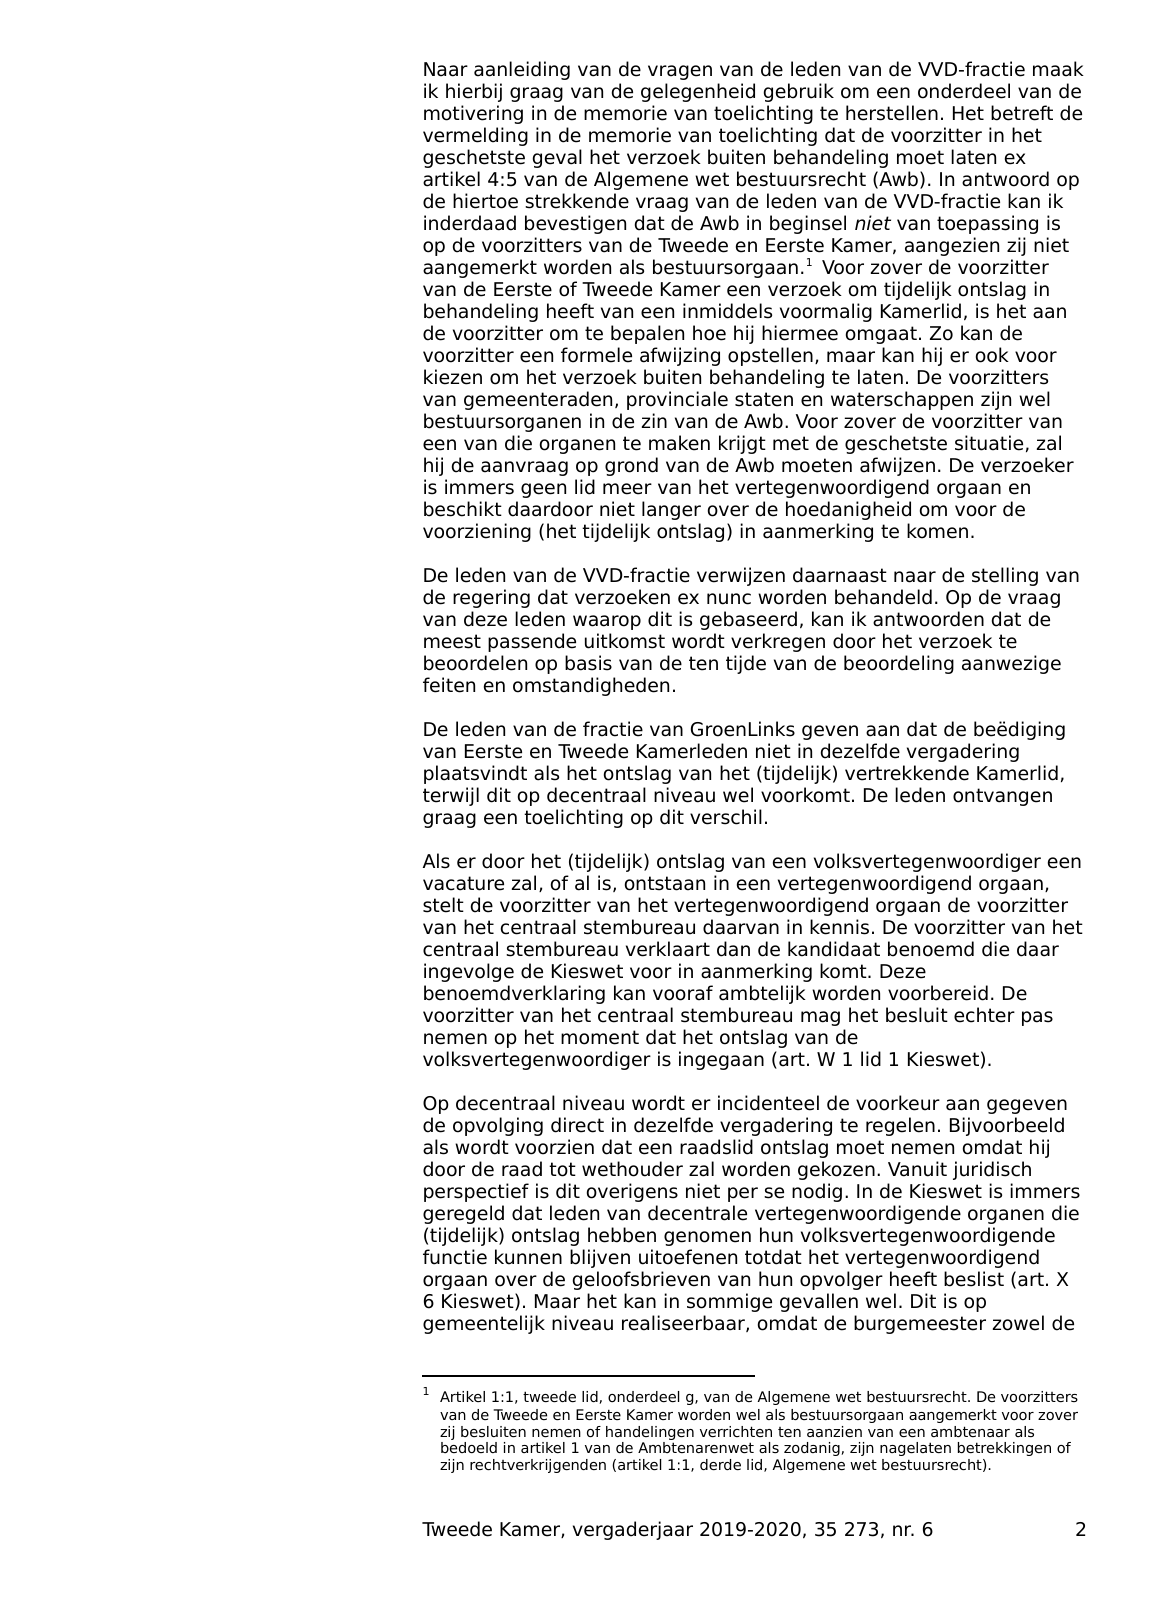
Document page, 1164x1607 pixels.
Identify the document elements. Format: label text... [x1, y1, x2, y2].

text Als er door het (tijdelijk) ontslag van een volksvertegenwoordiger een vacature zal, of al is, ontstaan in een vertegenwoordigend orgaan, stelt de voorzitter van het vertegenwoordigend orgaan de voorzitter van het centraal stembureau daarvan in kennis. De voorzitter van het centraal stembureau verklaart dan de kandidaat benoemd die daar ingevolge de Kieswet voor in aanmerking komt. Deze benoemdverklaring kan vooraf ambtelijk worden voorbereid. De voorzitter van het centraal stembureau mag het besluit echter pas nemen op het moment dat het ontslag van de volksvertegenwoordiger is ingegaan (art. W 1 lid 1 Kieswet). [422, 851, 1087, 1071]
text Op decentraal niveau wordt er incidenteel de voorkeur aan gegeven de opvolging direct in dezelfde vergadering te regelen. Bijvoorbeeld als wordt voorzien dat een raadslid ontslag moet nemen omdat hij door de raad tot wethouder zal worden gekozen. Vanuit juridisch perspectief is dit overigens niet per se nodig. In de Kieswet is immers geregeld dat leden van decentrale vertegenwoordigende organen die (tijdelijk) ontslag hebben genomen hun volksvertegenwoordigende functie kunnen blijven uitoefenen totdat het vertegenwoordigend orgaan over de geloofsbrieven van hun opvolger heeft beslist (art. X 6 Kieswet). Maar het kan in sommige gevallen wel. Dit is op gemeentelijk niveau realiseerbaar, omdat de burgemeester zowel de [422, 1093, 1087, 1335]
text De leden van de fractie van GroenLinks geven aan dat de beëdiging van Eerste en Tweede Kamerleden niet in dezelfde vergadering plaatsvindt als het ontslag van het (tijdelijk) vertrekkende Kamerlid, terwijl dit op decentraal niveau wel voorkomt. De leden ontvangen graag een toelichting op dit verschil. [422, 719, 1087, 829]
text Naar aanleiding van de vragen van de leden van de VVD-fractie maak ik hierbij graag van de gelegenheid gebruik om een onderdeel van de motivering in de memorie van toelichting te herstellen. Het betreft de vermelding in de memorie van toelichting dat de voorzitter in het geschetste geval het verzoek buiten behandeling moet laten ex artikel 4:5 van de Algemene wet bestuursrecht (Awb). In antwoord op de hiertoe strekkende vraag van de leden van de VVD-fractie kan ik inderdaad bevestigen dat de Awb in beginsel niet van toepassing is op de voorzitters van de Tweede en Eerste Kamer, aangezien zij niet aangemerkt worden als bestuursorgaan. Voor zover de voorzitter van de Eerste of Tweede Kamer een verzoek om tijdelijk ontslag in behandeling heeft van een inmiddels voormalig Kamerlid, is het aan de voorzitter om te bepalen hoe hij hiermee omgaat. Zo kan de voorzitter een formele afwijzing opstellen, maar kan hij er ook voor kiezen om het verzoek buiten behandeling te laten. De voorzitters van gemeenteraden, provinciale staten en waterschappen zijn wel bestuursorganen in de zin van de Awb. Voor zover de voorzitter van een van die organen te maken krijgt met de geschetste situatie, zal hij de aanvraag op grond van de Awb moeten afwijzen. De verzoeker is immers geen lid meer van het vertegenwoordigend orgaan en beschikt daardoor niet langer over de hoedanigheid om voor de voorziening (het tijdelijk ontslag) in aanmerking te komen. [422, 59, 1087, 543]
text Artikel 1:1, tweede lid, onderdeel g, van de Algemene wet bestuursrecht. De voorzitters van de Tweede en Eerste Kamer worden wel als bestuursorgaan aangemerkt voor zover zij besluiten nemen of handelingen verrichten ten aanzien van een ambtenaar als bedoeld in artikel 1 van de Ambtenarenwet als zodanig, zijn nagelaten betrekkingen of zijn rechtverkrijgenden (artikel 1:1, derde lid, Algemene wet bestuursrecht). [422, 1385, 1087, 1474]
text De leden van de VVD-fractie verwijzen daarnaast naar de stelling van de regering dat verzoeken ex nunc worden behandeld. Op de vraag van deze leden waarop dit is gebaseerd, kan ik antwoorden dat de meest passende uitkomst wordt verkregen door het verzoek te beoordelen op basis van de ten tijde van de beoordeling aanwezige feiten en omstandigheden. [422, 565, 1087, 697]
